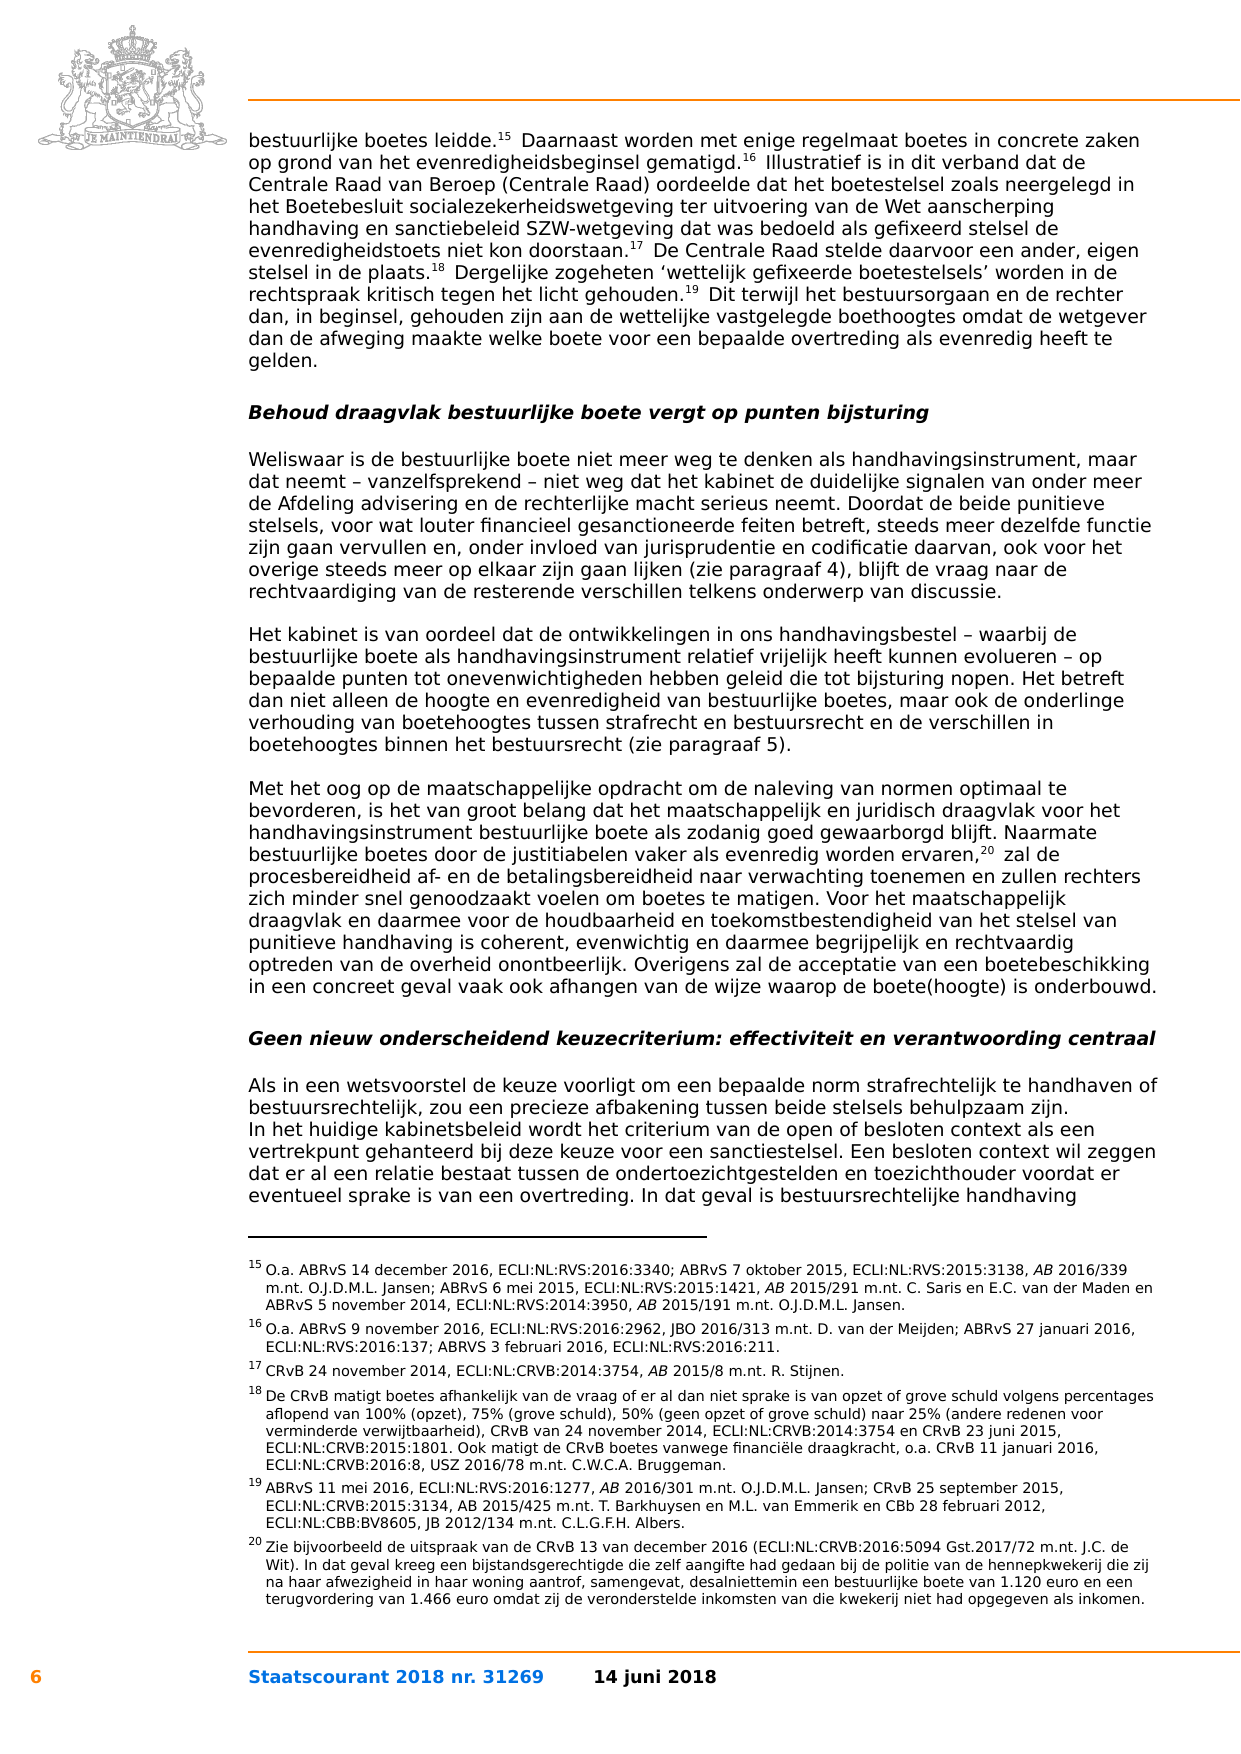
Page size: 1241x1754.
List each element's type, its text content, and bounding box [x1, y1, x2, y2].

text O.a. ABRvS 9 november 2016, ECLI:NL:RVS:2016:2962, JBO 2016/313 m.nt. D. van der Meijden; ABRvS 27 januari 2016, ECLI:NL:RVS:2016:137; ABRVS 3 februari 2016, ECLI:NL:RVS:2016:211. [248, 1317, 1163, 1356]
text Met het oog op de maatschappelijke opdracht om de naleving van normen optimaal te bevorderen, is het van groot belang dat het maatschappelijk en juridisch draagvlak voor het handhavingsinstrument bestuurlijke boete als zodanig goed gewaarborgd blijft. Naarmate bestuurlijke boetes door de justitiabelen vaker als evenredig worden ervaren, zal de procesbereidheid af- en de betalingsbereidheid naar verwachting toenemen en zullen rechters zich minder snel genoodzaakt voelen om boetes te matigen. Voor het maatschappelijk draagvlak en daarmee voor de houdbaarheid en toekomstbestendigheid van het stelsel van punitieve handhaving is coherent, evenwichtig en daarmee begrijpelijk en rechtvaardig optreden van de overheid onontbeerlijk. Overigens zal de acceptatie van een boetebeschikking in een concreet geval vaak ook afhangen van de wijze waarop de boete(hoogte) is onderbouwd. [248, 778, 1163, 998]
text CRvB 24 november 2014, ECLI:NL:CRVB:2014:3754, AB 2015/8 m.nt. R. Stijnen. [248, 1359, 1163, 1381]
text In het huidige kabinetsbeleid wordt het criterium van de open of besloten context als een vertrekpunt gehanteerd bij deze keuze voor een sanctiestelsel. Een besloten context wil zeggen dat er al een relatie bestaat tussen de ondertoezichtgestelden en toezichthouder voordat er eventueel sprake is van een overtreding. In dat geval is bestuursrechtelijke handhaving [248, 1119, 1163, 1207]
subtitle Geen nieuw onderscheidend keuzecriterium: effectiviteit en verantwoording centraal [248, 1028, 1163, 1050]
text Het kabinet is van oordeel dat de ontwikkelingen in ons handhavingsbestel – waarbij de bestuurlijke boete als handhavingsinstrument relatief vrijelijk heeft kunnen evolueren – op bepaalde punten tot onevenwichtigheden hebben geleid die tot bijsturing nopen. Het betreft dan niet alleen de hoogte en evenredigheid van bestuurlijke boetes, maar ook de onderlinge verhouding van boetehoogtes tussen strafrecht en bestuursrecht en de verschillen in boetehoogtes binnen het bestuursrecht (zie paragraaf 5). [248, 624, 1163, 756]
text Weliswaar is de bestuurlijke boete niet meer weg te denken als handhavingsinstrument, maar dat neemt – vanzelfsprekend – niet weg dat het kabinet de duidelijke signalen van onder meer de Afdeling advisering en de rechterlijke macht serieus neemt. Doordat de beide punitieve stelsels, voor wat louter financieel gesanctioneerde feiten betreft, steeds meer dezelfde functie zijn gaan vervullen en, onder invloed van jurisprudentie en codificatie daarvan, ook voor het overige steeds meer op elkaar zijn gaan lijken (zie paragraaf 4), blijft de vraag naar de rechtvaardiging van de resterende verschillen telkens onderwerp van discussie. [248, 449, 1163, 602]
text bestuurlijke boetes leidde. Daarnaast worden met enige regelmaat boetes in concrete zaken op grond van het evenredigheidsbeginsel gematigd. Illustratief is in dit verband dat de Centrale Raad van Beroep (Centrale Raad) oordeelde dat het boetestelsel zoals neergelegd in het Boetebesluit socialezekerheidswetgeving ter uitvoering van de Wet aanscherping handhaving en sanctiebeleid SZW-wetgeving dat was bedoeld als gefixeerd stelsel de evenredigheidstoets niet kon doorstaan. De Centrale Raad stelde daarvoor een ander, eigen stelsel in de plaats. Dergelijke zogeheten ‘wettelijk gefixeerde boetestelsels’ worden in de rechtspraak kritisch tegen het licht gehouden. Dit terwijl het bestuursorgaan en de rechter dan, in beginsel, gehouden zijn aan de wettelijke vastgelegde boethoogtes omdat de wetgever dan de afweging maakte welke boete voor een bepaalde overtreding als evenredig heeft te gelden. [248, 130, 1163, 372]
picture [38, 25, 227, 150]
subtitle Behoud draagvlak bestuurlijke boete vergt op punten bijsturing [248, 402, 1163, 424]
text Zie bijvoorbeeld de uitspraak van de CRvB 13 van december 2016 (ECLI:NL:CRVB:2016:5094 Gst.2017/72 m.nt. J.C. de Wit). In dat geval kreeg een bijstandsgerechtigde die zelf aangifte had gedaan bij de politie van de hennepkwekerij die zij na haar afwezigheid in haar woning aantrof, samengevat, desalniettemin een bestuurlijke boete van 1.120 euro en een terugvordering van 1.466 euro omdat zij de veronderstelde inkomsten van die kwekerij niet had opgegeven als inkomen. [248, 1535, 1163, 1608]
text ABRvS 11 mei 2016, ECLI:NL:RVS:2016:1277, AB 2016/301 m.nt. O.J.D.M.L. Jansen; CRvB 25 september 2015, ECLI:NL:CRVB:2015:3134, AB 2015/425 m.nt. T. Barkhuysen en M.L. van Emmerik en CBb 28 februari 2012, ECLI:NL:CBB:BV8605, JB 2012/134 m.nt. C.L.G.F.H. Albers. [248, 1476, 1163, 1532]
text Als in een wetsvoorstel de keuze voorligt om een bepaalde norm strafrechtelijk te handhaven of bestuursrechtelijk, zou een precieze afbakening tussen beide stelsels behulpzaam zijn. [248, 1075, 1163, 1119]
text O.a. ABRvS 14 december 2016, ECLI:NL:RVS:2016:3340; ABRvS 7 oktober 2015, ECLI:NL:RVS:2015:3138, AB 2016/339 m.nt. O.J.D.M.L. Jansen; ABRvS 6 mei 2015, ECLI:NL:RVS:2015:1421, AB 2015/291 m.nt. C. Saris en E.C. van der Maden en ABRvS 5 november 2014, ECLI:NL:RVS:2014:3950, AB 2015/191 m.nt. O.J.D.M.L. Jansen. [248, 1258, 1163, 1314]
text De CRvB matigt boetes afhankelijk van de vraag of er al dan niet sprake is van opzet of grove schuld volgens percentages aflopend van 100% (opzet), 75% (grove schuld), 50% (geen opzet of grove schuld) naar 25% (andere redenen voor verminderde verwijtbaarheid), CRvB van 24 november 2014, ECLI:NL:CRVB:2014:3754 en CRvB 23 juni 2015, ECLI:NL:CRVB:2015:1801. Ook matigt de CRvB boetes vanwege financiële draagkracht, o.a. CRvB 11 januari 2016, ECLI:NL:CRVB:2016:8, USZ 2016/78 m.nt. C.W.C.A. Bruggeman. [248, 1384, 1163, 1473]
